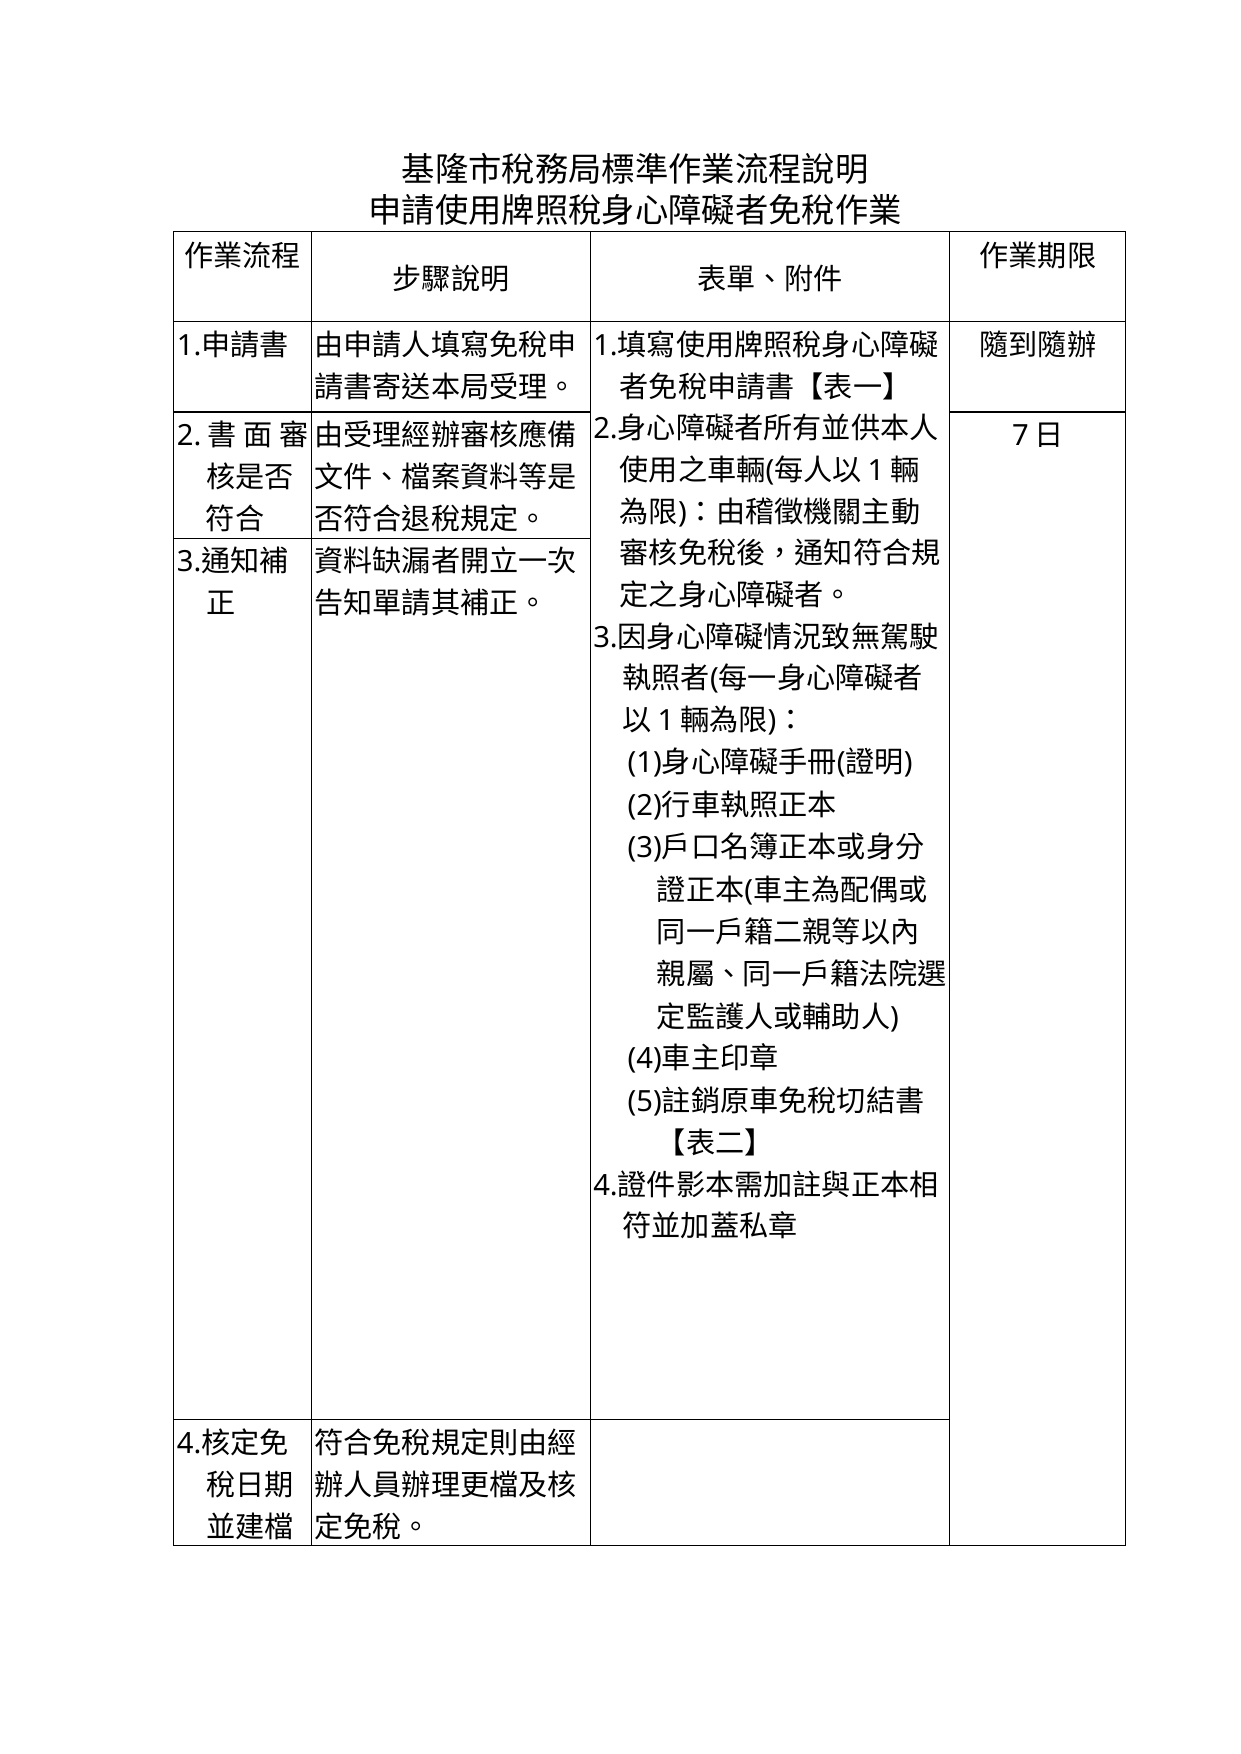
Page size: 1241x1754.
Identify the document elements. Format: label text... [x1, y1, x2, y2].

table_cell 隨到隨辦 [950, 322, 1125, 411]
table_header 表單、附件 [591, 232, 949, 321]
table_header 作業期限 [950, 232, 1125, 321]
table_header 作業流程 [174, 232, 311, 321]
table_cell 4.核定免稅日期並建檔 [174, 1420, 311, 1545]
table_header 步驟說明 [312, 232, 590, 321]
text 申請使用牌照稅身心障礙者免稅作業 [177, 189, 1092, 231]
table_cell 由申請人填寫免稅申請書寄送本局受理。 [312, 322, 590, 411]
table_cell 3.通知補正 [174, 539, 311, 1419]
table_cell 2.書面審核是否 符合 [174, 413, 311, 537]
table_cell 由受理經辦審核應備文件、檔案資料等是否符合退稅規定。 [312, 413, 590, 537]
table_cell 1.申請書 [174, 322, 311, 411]
table_cell [591, 1420, 949, 1545]
table_cell 符合免稅規定則由經辦人員辦理更檔及核定免稅。 [312, 1420, 590, 1545]
text 基隆市稅務局標準作業流程說明 [177, 148, 1092, 189]
table_cell 資料缺漏者開立一次告知單請其補正。 [312, 539, 590, 1419]
table_cell 7日 [950, 413, 1125, 1545]
table_cell 1.填寫使用牌照稅身心障礙者免稅申請書【表一】 2.身心障礙者所有並供本人使用之車輛(每人以1輛為限)：由稽徵機關主動審核免稅後，通知符合規定之身心障礙者。 3.因身心障礙情況致無駕駛執照者(每一身心障礙者以1輛為限)： (1)身心障礙手冊(證明) (2)行車執照正本 (3)戶口名簿正本或身分證正本(車主為配偶或同一戶籍二親等以內親屬、同一戶籍法院選定監護人或輔助人) (4)車主印章 (5)註銷原車免稅切結書【表二】 4.證件影本需加註與正本相符並加蓋私章 [591, 322, 949, 1419]
